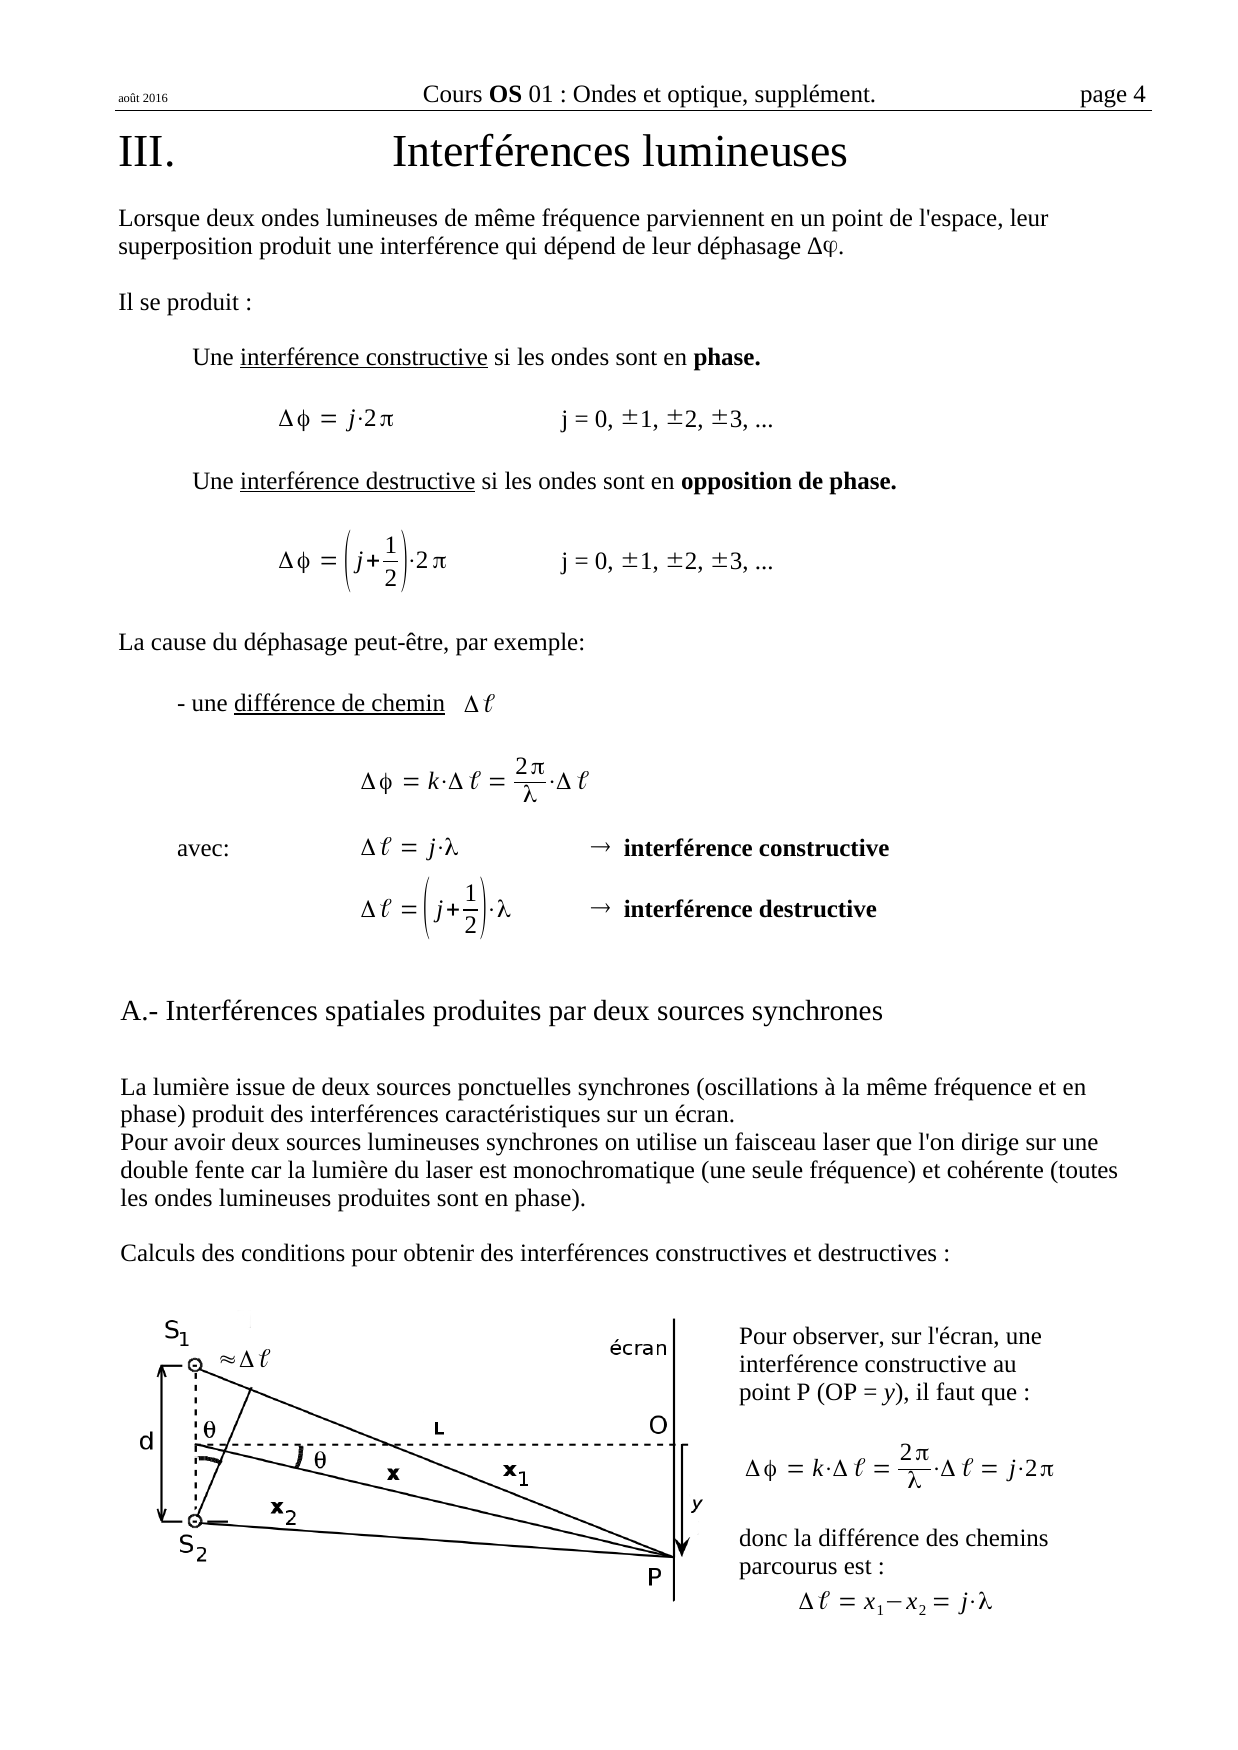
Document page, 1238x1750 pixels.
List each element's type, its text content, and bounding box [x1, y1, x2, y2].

text - une différence de chemin [118, 683, 1149, 723]
text Il se produit : [118, 288, 1149, 315]
table_header Pour observer, sur l'écran, une interférence constructive au point P (OP = y), il faut que : donc la différence des chemins parcourus est : [729, 1295, 1070, 1624]
text avec:  ® interférence constructive [118, 826, 1149, 870]
text A.- Interférences spatiales produites par deux sources synchrones [120, 994, 1139, 1027]
text j = 0, ±1, ±2, ±3, ... [118, 398, 1149, 439]
text Une interférence constructive si les ondes sont en phase. [118, 343, 1149, 371]
text III. Interférences lumineuses [118, 126, 1139, 177]
text Lorsque deux ondes lumineuses de même fréquence parviennent en un point de l'espace, leur superposition produit une interférence qui dépend de leur déphasage ∆. [118, 204, 1149, 260]
text Une interférence destructive si les ondes sont en opposition de phase. [118, 467, 1149, 494]
table_header [110, 1295, 728, 1624]
text La cause du déphasage peut-être, par exemple: [118, 628, 1149, 656]
text Calculs des conditions pour obtenir des interférences constructives et destructives : [120, 1239, 1139, 1267]
text  ® interférence destructive [118, 870, 1149, 948]
picture [132, 1298, 724, 1609]
text j = 0, ±1, ±2, ±3, ... [118, 522, 1149, 600]
text Pour avoir deux sources lumineuses synchrones on utilise un faisceau laser que l'on dirige sur une double fente car la lumière du laser est monochromatique (une seule fréquence) et cohérente (toutes les ondes lumineuses produites sont en phase). [120, 1128, 1139, 1211]
text La lumière issue de deux sources ponctuelles synchrones (oscillations à la même fréquence et en phase) produit des interférences caractéristiques sur un écran. [120, 1073, 1139, 1128]
